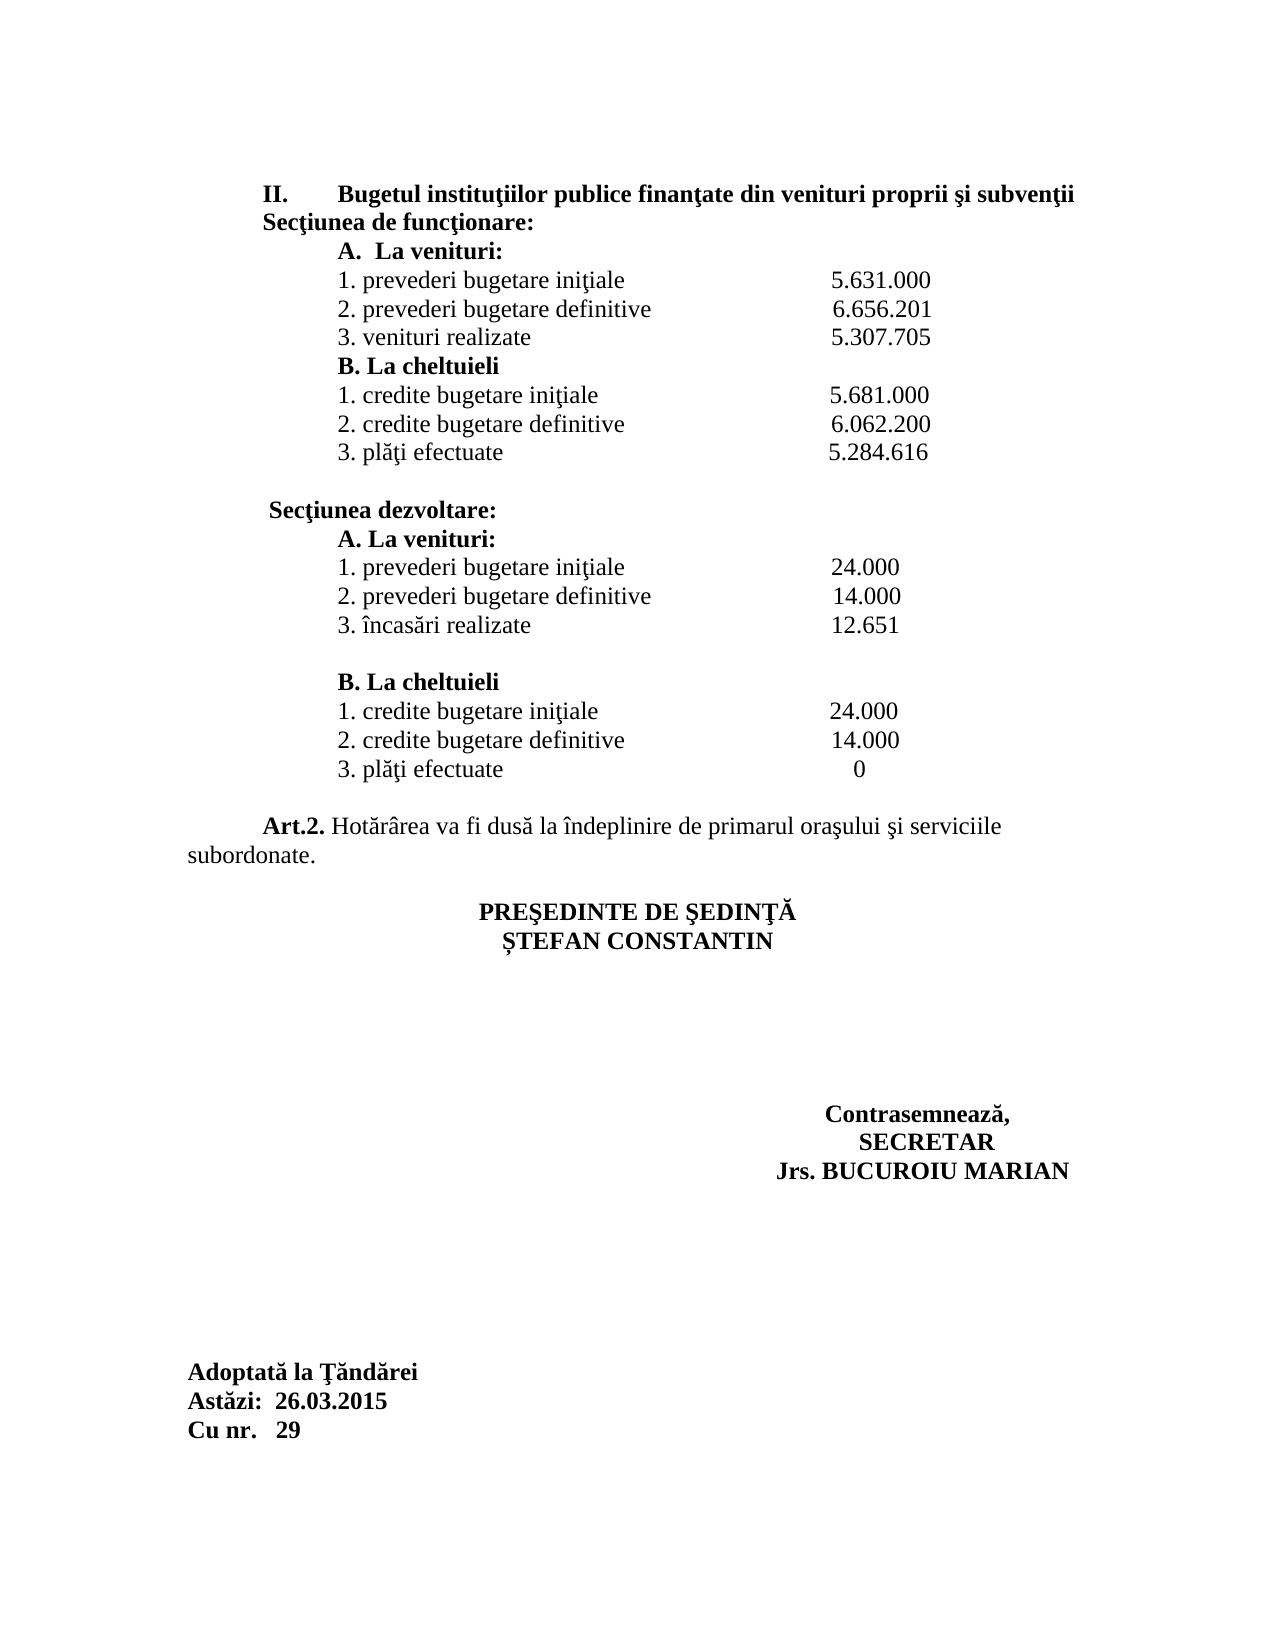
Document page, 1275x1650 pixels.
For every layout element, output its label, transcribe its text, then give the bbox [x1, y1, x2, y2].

text ȘTEFAN CONSTANTIN [187, 926, 1087, 955]
text B. La cheltuieli [337, 667, 1087, 696]
text 3. plăţi efectuate 5.284.616 [337, 437, 1087, 466]
text SECRETAR [261, 1127, 1087, 1156]
text 2. credite bugetare definitive 14.000 [337, 725, 1087, 754]
text Cu nr. 29 [187, 1415, 1087, 1444]
text Art.2. Hotărârea va fi dusă la îndeplinire de primarul oraşului şi serviciile subordonate. [187, 811, 1087, 869]
text Secţiunea dezvoltare: [269, 495, 1087, 524]
text 3. încasări realizate 12.651 [269, 610, 1087, 639]
text 2. credite bugetare definitive 6.062.200 [337, 409, 1087, 437]
text B. La cheltuieli [337, 351, 1087, 380]
text PREŞEDINTE DE ŞEDINŢĂ [187, 897, 1087, 926]
text 1. credite bugetare iniţiale 24.000 [337, 696, 1087, 725]
list La venituri: [337, 236, 1087, 265]
text 2. prevederi bugetare definitive 6.656.201 [337, 294, 1087, 322]
text Adoptată la Ţăndărei [187, 1357, 1087, 1386]
text 1. credite bugetare iniţiale 5.681.000 [337, 380, 1087, 409]
text Jrs. BUCUROIU MARIAN [776, 1156, 1087, 1185]
list Bugetul instituţiilor publice finanţate din venituri proprii şi subvenţii [262, 179, 1087, 207]
text Astăzi: 26.03.2015 [187, 1386, 1087, 1415]
text 3. plăţi efectuate 0 [337, 754, 1087, 782]
text 1. prevederi bugetare iniţiale 24.000 [337, 552, 1087, 581]
text 3. venituri realizate 5.307.705 [337, 322, 1087, 351]
text 1. prevederi bugetare iniţiale 5.631.000 [337, 265, 1087, 294]
text 2. prevederi bugetare definitive 14.000 [337, 581, 1087, 610]
text A. La venituri: [269, 524, 1087, 552]
text Contrasemnează, [261, 1099, 1087, 1127]
text Secţiunea de funcţionare: [262, 207, 1087, 236]
